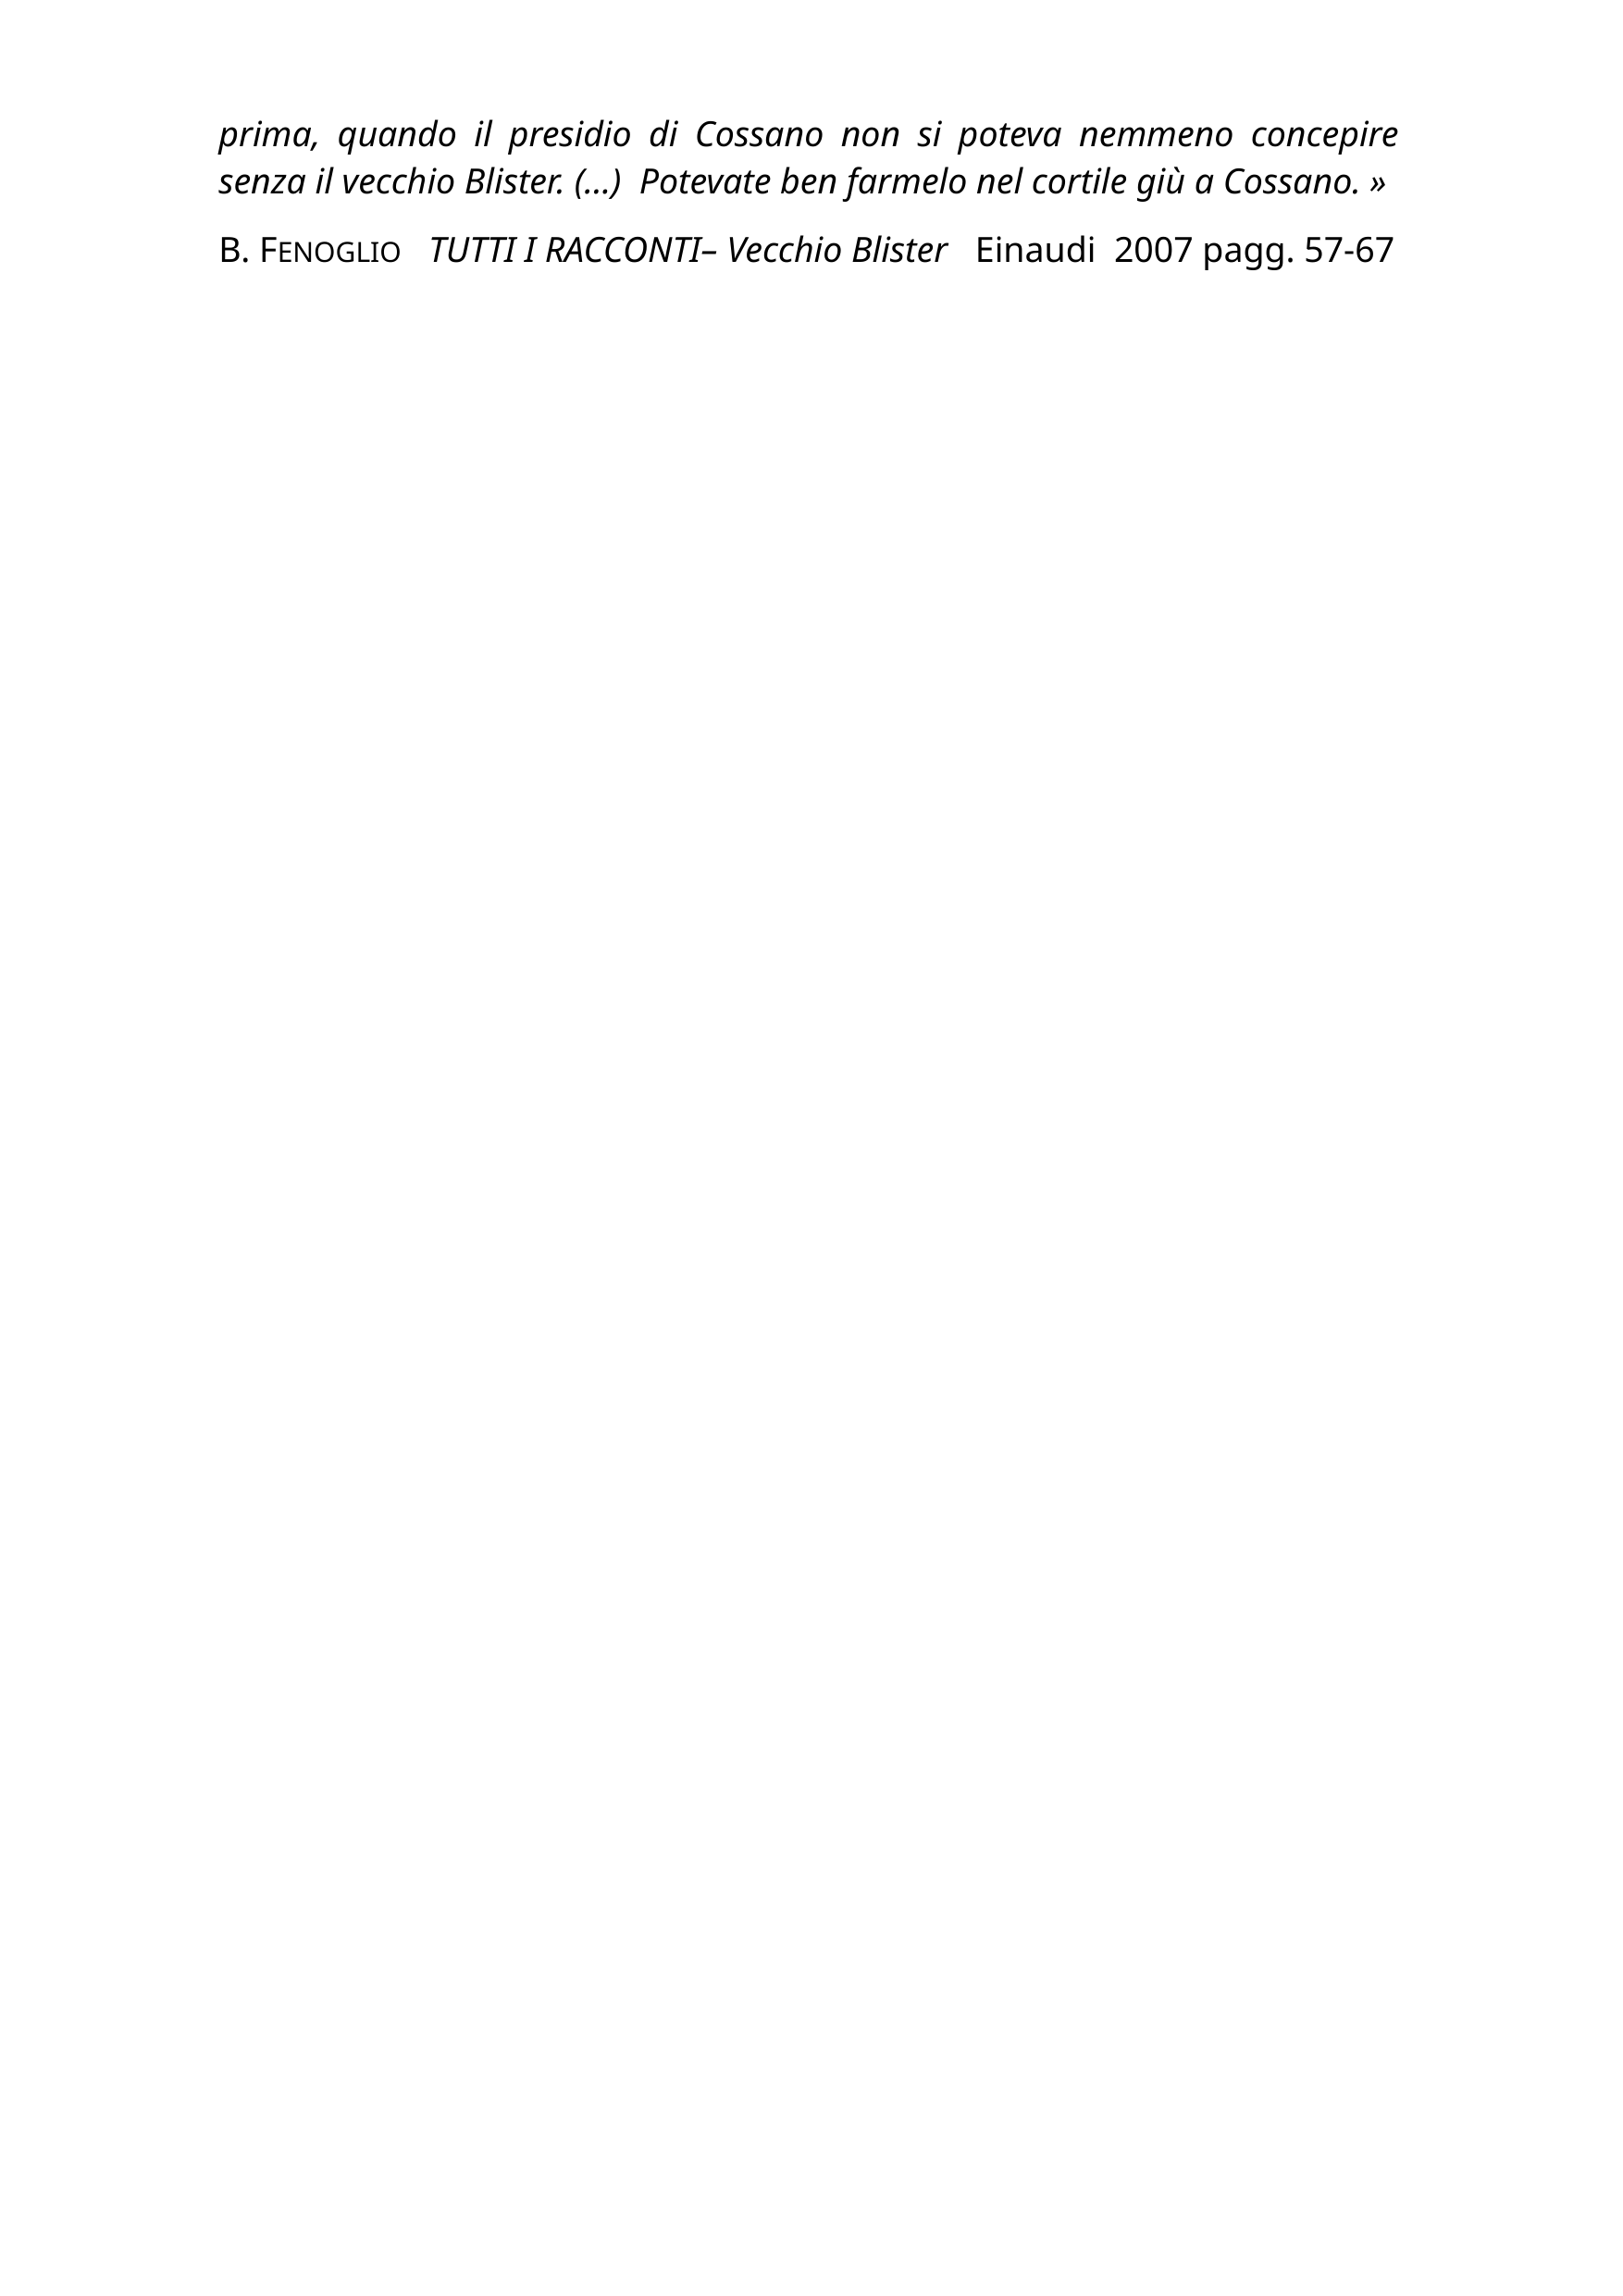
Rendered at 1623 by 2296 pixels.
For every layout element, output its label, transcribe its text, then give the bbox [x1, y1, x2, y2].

text B. Fenoglio TUTTI I RACCONTI– Vecchio Blister Einaudi 2007 pagg. 57-67 [218, 225, 1405, 272]
text prima, quando il presidio di Cossano non si poteva nemmeno concepire senza il vecchio Blister. (...) Potevate ben farmelo nel cortile giù a Cossano. » [218, 109, 1405, 204]
